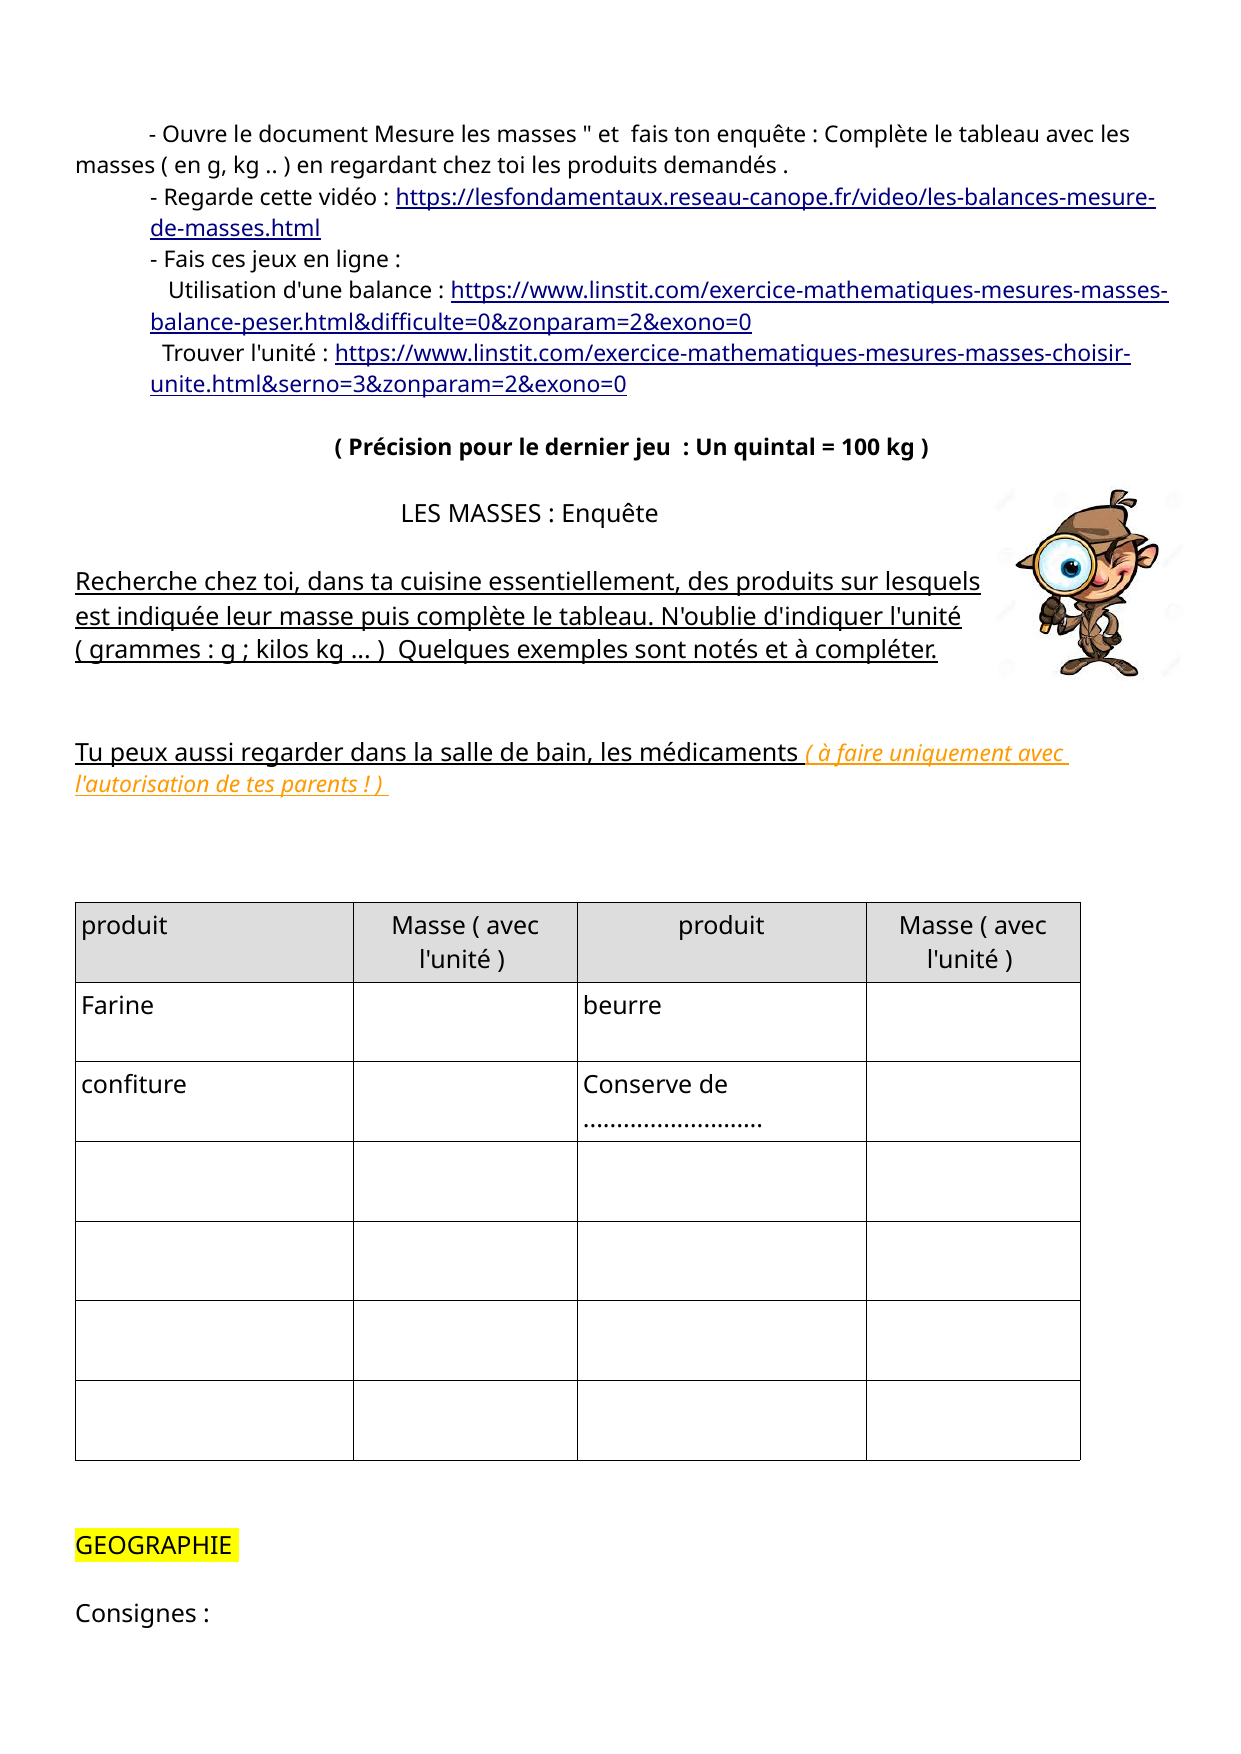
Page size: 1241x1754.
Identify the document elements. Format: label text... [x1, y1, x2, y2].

table_cell [867, 1381, 1080, 1460]
text GEOGRAPHIE [75, 1528, 1170, 1562]
table_cell [354, 1142, 577, 1221]
table_header Masse ( avec l'unité ) [867, 903, 1080, 982]
table_cell [867, 1142, 1080, 1221]
table_header produit [76, 903, 353, 982]
table_header produit [578, 903, 866, 982]
table_cell [578, 1142, 866, 1221]
table_cell [76, 1301, 353, 1380]
text LES MASSES : Enquête [75, 496, 990, 530]
table_cell Conserve de ....................……. [578, 1062, 866, 1141]
picture [990, 485, 1187, 681]
table_cell [354, 1062, 577, 1141]
table_cell [578, 1222, 866, 1300]
text Tu peux aussi regarder dans la salle de bain, les médicaments ( à faire uniquement avec l'autorisation de tes parents ! ) [75, 734, 1170, 800]
table_cell beurre [578, 983, 866, 1061]
table_cell [354, 1222, 577, 1300]
text - Ouvre le document Mesure les masses " et fais ton enquête : Complète le tableau avec les masses ( en g, kg .. ) en regardant chez toi les produits demandés . [75, 118, 1170, 181]
table_cell [76, 1222, 353, 1300]
table_cell [354, 983, 577, 1061]
table_header Masse ( avec l'unité ) [354, 903, 577, 982]
text Recherche chez toi, dans ta cuisine essentiellement, des produits sur lesquels est indiquée leur masse puis complète le tableau. N'oublie d'indiquer l'unité ( grammes : g ; kilos kg ... ) Quelques exemples sont notés et à compléter. [75, 564, 990, 666]
table_cell [578, 1381, 866, 1460]
list - Fais ces jeux en ligne : [112, 243, 1170, 274]
table_cell [867, 983, 1080, 1061]
text Consignes : [75, 1596, 1170, 1630]
table_cell Farine [76, 983, 353, 1061]
table_cell [867, 1062, 1080, 1141]
table_cell [354, 1381, 577, 1460]
list Trouver l'unité : https://www.linstit.com/exercice-mathematiques-mesures-masses-choisir-unite.html&serno=3&zonparam=2&exono=0 [112, 337, 1170, 399]
table_cell [76, 1142, 353, 1221]
table_cell [354, 1301, 577, 1380]
table_cell [867, 1301, 1080, 1380]
table_cell [578, 1301, 866, 1380]
list ( Précision pour le dernier jeu : Un quintal = 100 kg ) [112, 431, 1170, 462]
list Utilisation d'une balance : https://www.linstit.com/exercice-mathematiques-mesures-masses-balance-peser.html&difficulte=0&zonparam=2&exono=0 [112, 274, 1170, 337]
table_cell confiture [76, 1062, 353, 1141]
table_cell [867, 1222, 1080, 1300]
list - Regarde cette vidéo : https://lesfondamentaux.reseau-canope.fr/video/les-balances-mesure-de-masses.html [112, 181, 1170, 243]
table_cell [76, 1381, 353, 1460]
